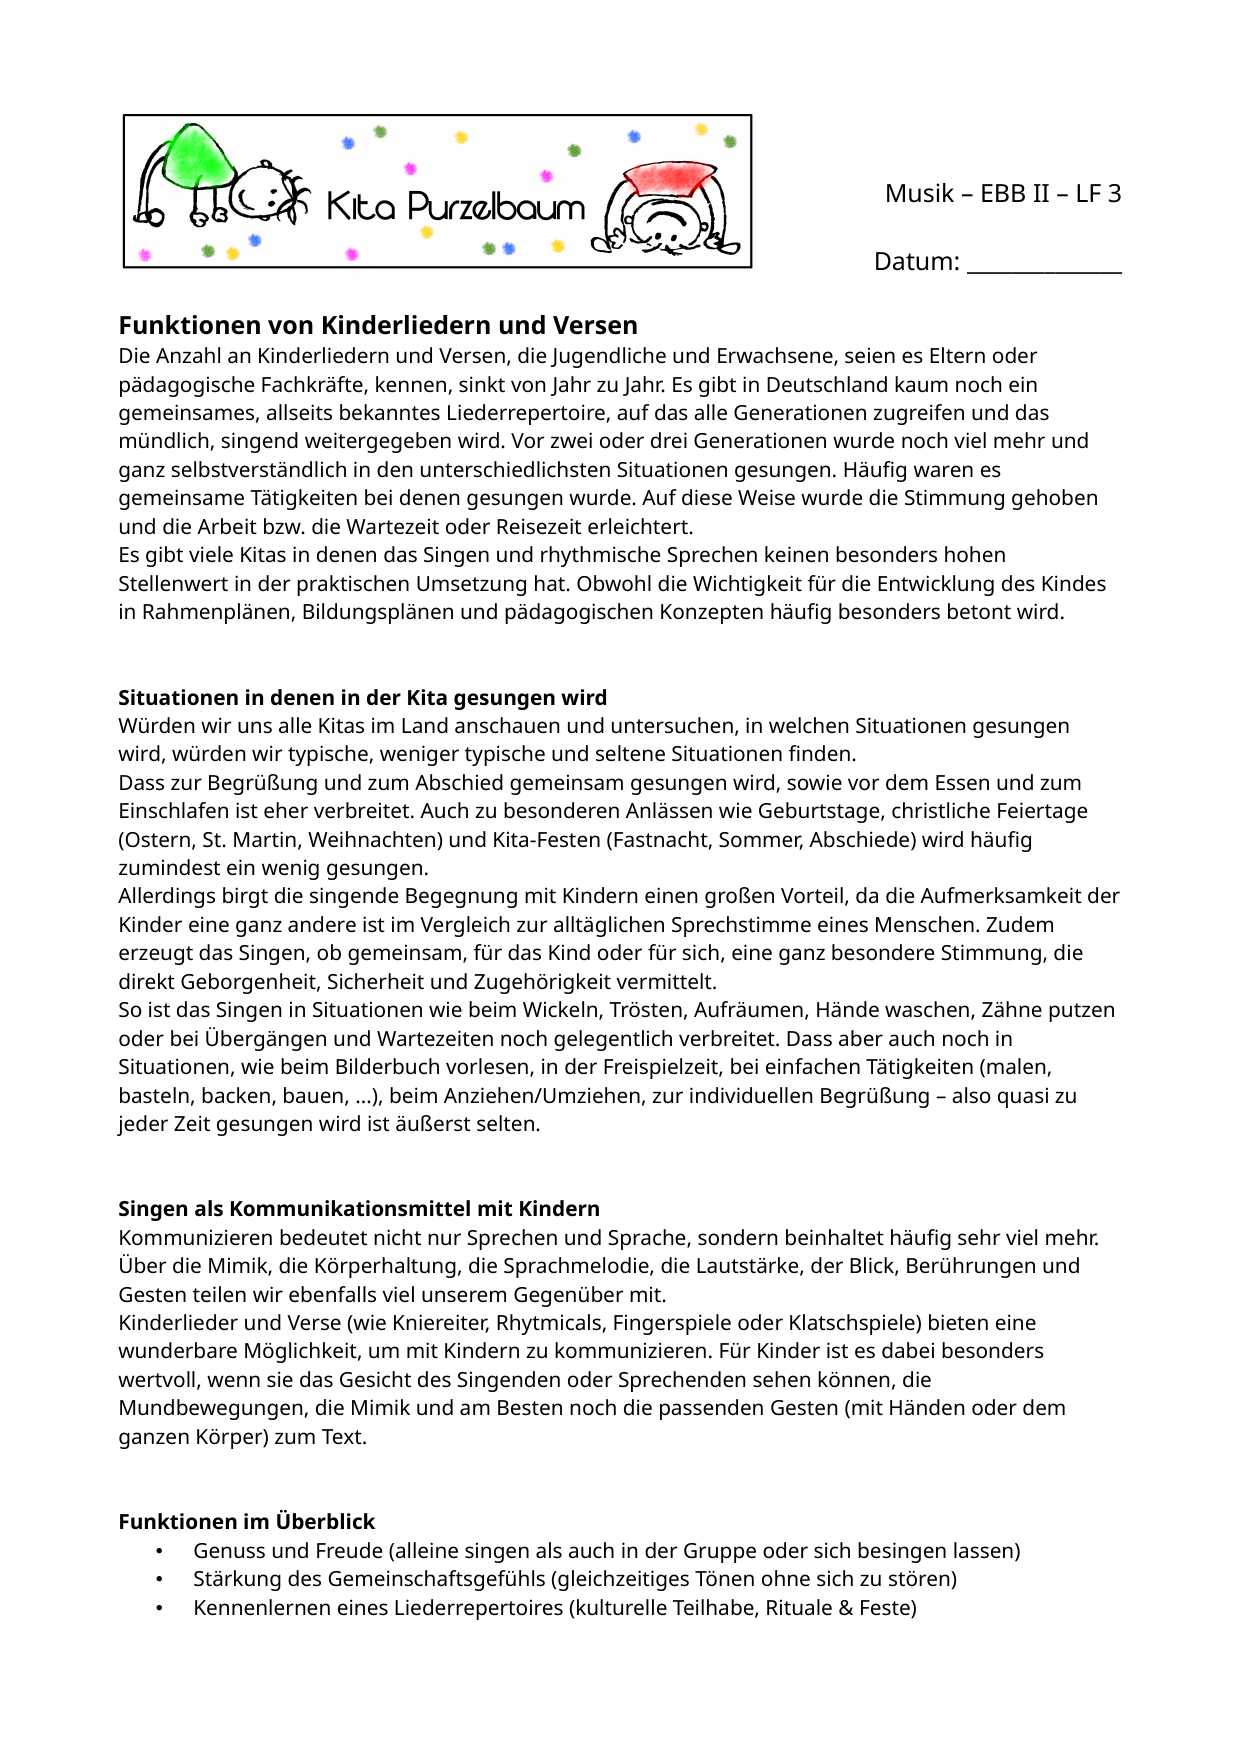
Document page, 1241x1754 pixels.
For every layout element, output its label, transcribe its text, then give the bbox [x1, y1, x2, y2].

text Würden wir uns alle Kitas im Land anschauen und untersuchen, in welchen Situationen gesungen wird, würden wir typische, weniger typische und seltene Situationen finden. [118, 711, 1122, 768]
text Singen als Kommunikationsmittel mit Kindern [118, 1194, 1122, 1223]
list Stärkung des Gemeinschaftsgefühls (gleichzeitiges Tönen ohne sich zu stören) [156, 1564, 1122, 1593]
list Kennenlernen eines Liederrepertoires (kulturelle Teilhabe, Rituale & Feste) [156, 1593, 1122, 1621]
text Funktionen von Kinderliedern und Versen [118, 307, 1122, 341]
text Allerdings birgt die singende Begegnung mit Kindern einen großen Vorteil, da die Aufmerksamkeit der Kinder eine ganz andere ist im Vergleich zur alltäglichen Sprechstimme eines Menschen. Zudem erzeugt das Singen, ob gemeinsam, für das Kind oder für sich, eine ganz besondere Stimmung, die direkt Geborgenheit, Sicherheit und Zugehörigkeit vermittelt. [118, 882, 1122, 995]
text Die Anzahl an Kinderliedern und Versen, die Jugendliche und Erwachsene, seien es Eltern oder pädagogische Fachkräfte, kennen, sinkt von Jahr zu Jahr. Es gibt in Deutschland kaum noch ein gemeinsames, allseits bekanntes Liederrepertoire, auf das alle Generationen zugreifen und das mündlich, singend weitergegeben wird. Vor zwei oder drei Generationen wurde noch viel mehr und ganz selbstverständlich in den unterschiedlichsten Situationen gesungen. Häufig waren es gemeinsame Tätigkeiten bei denen gesungen wurde. Auf diese Weise wurde die Stimmung gehoben und die Arbeit bzw. die Wartezeit oder Reisezeit erleichtert. [118, 341, 1122, 540]
text Dass zur Begrüßung und zum Abschied gemeinsam gesungen wird, sowie vor dem Essen und zum Einschlafen ist eher verbreitet. Auch zu besonderen Anlässen wie Geburtstage, christliche Feiertage (Ostern, St. Martin, Weihnachten) und Kita-Festen (Fastnacht, Sommer, Abschiede) wird häufig zumindest ein wenig gesungen. [118, 768, 1122, 882]
list Genuss und Freude (alleine singen als auch in der Gruppe oder sich besingen lassen) [156, 1536, 1122, 1564]
text Es gibt viele Kitas in denen das Singen und rhythmische Sprechen keinen besonders hohen Stellenwert in der praktischen Umsetzung hat. Obwohl die Wichtigkeit für die Entwicklung des Kindes in Rahmenplänen, Bildungsplänen und pädagogischen Konzepten häufig besonders betont wird. [118, 540, 1122, 626]
picture [118, 110, 757, 273]
text Kommunizieren bedeutet nicht nur Sprechen und Sprache, sondern beinhaltet häufig sehr viel mehr. Über die Mimik, die Körperhaltung, die Sprachmelodie, die Lautstärke, der Blick, Berührungen und Gesten teilen wir ebenfalls viel unserem Gegenüber mit. [118, 1223, 1122, 1308]
text Situationen in denen in der Kita gesungen wird [118, 683, 1122, 711]
text So ist das Singen in Situationen wie beim Wickeln, Trösten, Aufräumen, Hände waschen, Zähne putzen oder bei Übergängen und Wartezeiten noch gelegentlich verbreitet. Dass aber auch noch in Situationen, wie beim Bilderbuch vorlesen, in der Freispielzeit, bei einfachen Tätigkeiten (malen, basteln, backen, bauen, …), beim Anziehen/Umziehen, zur individuellen Begrüßung – also quasi zu jeder Zeit gesungen wird ist äußerst selten. [118, 995, 1122, 1138]
text Funktionen im Überblick [118, 1507, 1122, 1536]
text Kinderlieder und Verse (wie Kniereiter, Rhytmicals, Fingerspiele oder Klatschspiele) bieten eine wunderbare Möglichkeit, um mit Kindern zu kommunizieren. Für Kinder ist es dabei besonders wertvoll, wenn sie das Gesicht des Singenden oder Sprechenden sehen können, die Mundbewegungen, die Mimik und am Besten noch die passenden Gesten (mit Händen oder dem ganzen Körper) zum Text. [118, 1308, 1122, 1450]
